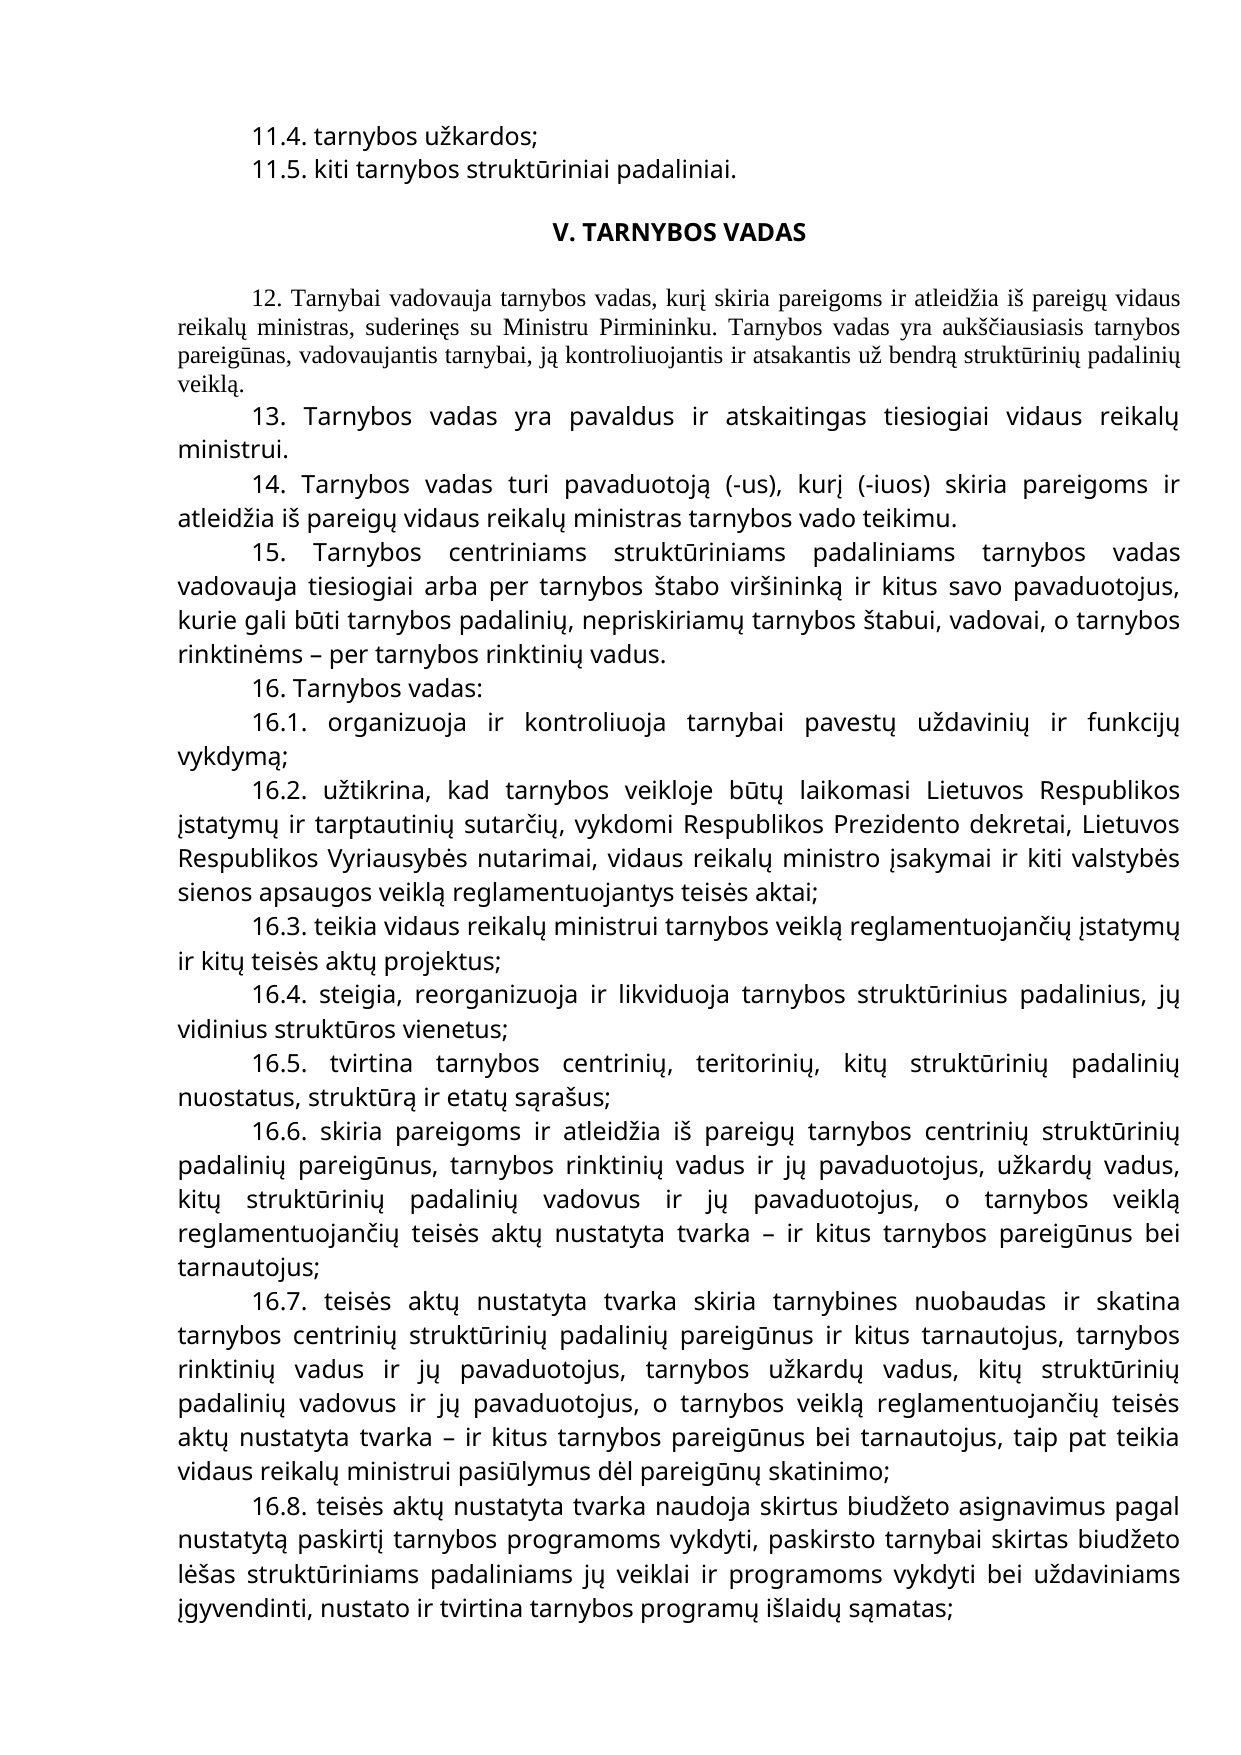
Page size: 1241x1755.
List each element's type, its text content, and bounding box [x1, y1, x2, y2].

text 16.1. organizuoja ir kontroliuoja tarnybai pavestų uždavinių ir funkcijų vykdymą; [177, 705, 1181, 773]
text 16.2. užtikrina, kad tarnybos veikloje būtų laikomasi Lietuvos Respublikos įstatymų ir tarptautinių sutarčių, vykdomi Respublikos Prezidento dekretai, Lietuvos Respublikos Vyriausybės nutarimai, vidaus reikalų ministro įsakymai ir kiti valstybės sienos apsaugos veiklą reglamentuojantys teisės aktai; [177, 773, 1181, 909]
text 16.8. teisės aktų nustatyta tvarka naudoja skirtus biudžeto asignavimus pagal nustatytą paskirtį tarnybos programoms vykdyti, paskirsto tarnybai skirtas biudžeto lėšas struktūriniams padaliniams jų veiklai ir programoms vykdyti bei uždaviniams įgyvendinti, nustato ir tvirtina tarnybos programų išlaidų sąmatas; [177, 1488, 1181, 1624]
text 16.7. teisės aktų nustatyta tvarka skiria tarnybines nuobaudas ir skatina tarnybos centrinių struktūrinių padalinių pareigūnus ir kitus tarnautojus, tarnybos rinktinių vadus ir jų pavaduotojus, tarnybos užkardų vadus, kitų struktūrinių padalinių vadovus ir jų pavaduotojus, o tarnybos veiklą reglamentuojančių teisės aktų nustatyta tvarka – ir kitus tarnybos pareigūnus bei tarnautojus, taip pat teikia vidaus reikalų ministrui pasiūlymus dėl pareigūnų skatinimo; [177, 1284, 1181, 1488]
text 11.5. kiti tarnybos struktūriniai padaliniai. [177, 152, 1181, 186]
text 16.5. tvirtina tarnybos centrinių, teritorinių, kitų struktūrinių padalinių nuostatus, struktūrą ir etatų sąrašus; [177, 1045, 1181, 1113]
text 16. Tarnybos vadas: [177, 671, 1181, 705]
text 12. Tarnybai vadovauja tarnybos vadas, kurį skiria pareigoms ir atleidžia iš pareigų vidaus reikalų ministras, suderinęs su Ministru Pirmininku. Tarnybos vadas yra aukščiausiasis tarnybos pareigūnas, vadovaujantis tarnybai, ją kontroliuojantis ir atsakantis už bendrą struktūrinių padalinių veiklą. [177, 283, 1181, 398]
text 16.3. teikia vidaus reikalų ministrui tarnybos veiklą reglamentuojančių įstatymų ir kitų teisės aktų projektus; [177, 909, 1181, 977]
text 16.6. skiria pareigoms ir atleidžia iš pareigų tarnybos centrinių struktūrinių padalinių pareigūnus, tarnybos rinktinių vadus ir jų pavaduotojus, užkardų vadus, kitų struktūrinių padalinių vadovus ir jų pavaduotojus, o tarnybos veiklą reglamentuojančių teisės aktų nustatyta tvarka – ir kitus tarnybos pareigūnus bei tarnautojus; [177, 1113, 1181, 1284]
text 13. Tarnybos vadas yra pavaldus ir atskaitingas tiesiogiai vidaus reikalų ministrui. [177, 398, 1181, 466]
text 15. Tarnybos centriniams struktūriniams padaliniams tarnybos vadas vadovauja tiesiogiai arba per tarnybos štabo viršininką ir kitus savo pavaduotojus, kurie gali būti tarnybos padalinių, nepriskiriamų tarnybos štabui, vadovai, o tarnybos rinktinėms – per tarnybos rinktinių vadus. [177, 534, 1181, 671]
text 11.4. tarnybos užkardos; [177, 118, 1181, 152]
text 14. Tarnybos vadas turi pavaduotoją (-us), kurį (-iuos) skiria pareigoms ir atleidžia iš pareigų vidaus reikalų ministras tarnybos vado teikimu. [177, 466, 1181, 534]
text 16.4. steigia, reorganizuoja ir likviduoja tarnybos struktūrinius padalinius, jų vidinius struktūros vienetus; [177, 977, 1181, 1045]
text V. tarnybos vadas [177, 215, 1181, 249]
